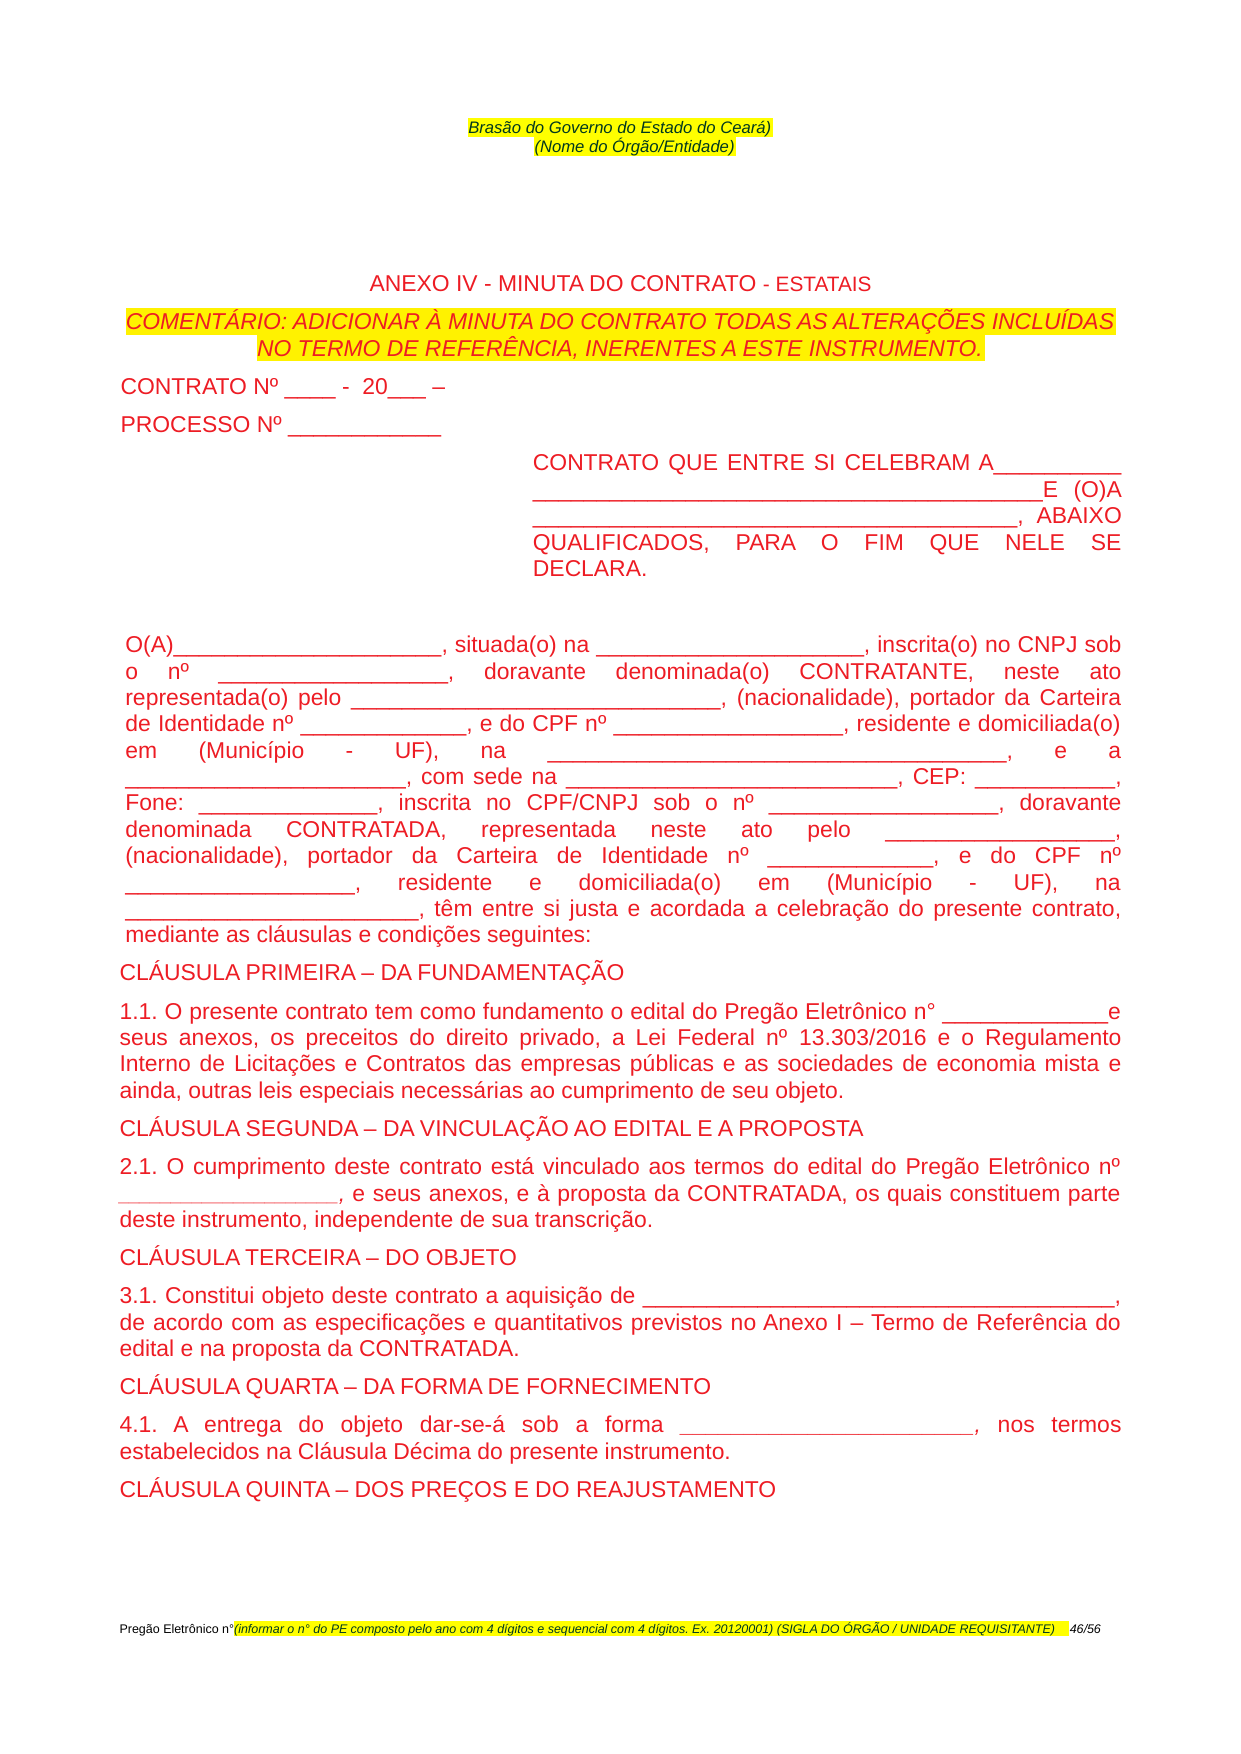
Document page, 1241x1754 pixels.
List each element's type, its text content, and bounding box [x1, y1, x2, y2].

text CLÁUSULA SEGUNDA – DA VINCULAÇÃO AO EDITAL E A PROPOSTA [119, 1115, 1121, 1141]
text CLÁUSULA PRIMEIRA – DA FUNDAMENTAÇÃO [119, 959, 1121, 986]
text CONTRATO QUE ENTRE SI CELEBRAM A__________ ________________________________________E (O)A ______________________________________, ABAIXO QUALIFICADOS, PARA O FIM QUE NELE SE DECLARA. [533, 449, 1121, 581]
text CLÁUSULA QUINTA – DOS PREÇOS E DO REAJUSTAMENTO [119, 1476, 1121, 1502]
text COMENTÁRIO: ADICIONAR À MINUTA DO CONTRATO TODAS AS ALTERAÇÕES INCLUÍDAS NO TERMO DE REFERÊNCIA, INERENTES A ESTE INSTRUMENTO. [120, 308, 1121, 361]
text 3.1. Constitui objeto deste contrato a aquisição de _____________________________________, de acordo com as especificações e quantitativos previstos no Anexo I – Termo de Referência do edital e na proposta da CONTRATADA. [119, 1282, 1121, 1361]
text 4.1. A entrega do objeto dar-se-á sob a forma _______________________, nos termos estabelecidos na Cláusula Décima do presente instrumento. [119, 1411, 1121, 1464]
text 2.1. O cumprimento deste contrato está vinculado aos termos do edital do Pregão Eletrônico nº _____________________, e seus anexos, e à proposta da CONTRATADA, os quais constituem parte deste instrumento, independente de sua transcrição. [119, 1153, 1121, 1232]
text O(A)_____________________, situada(o) na _____________________, inscrita(o) no CNPJ sob o nº __________________, doravante denominada(o) CONTRATANTE, neste ato representada(o) pelo _____________________________, (nacionalidade), portador da Carteira de Identidade nº _____________, e do CPF nº __________________, residente e domiciliada(o) em (Município - UF), na ____________________________________, e a ______________________, com sede na __________________________, CEP: ___________, Fone: ______________, inscrita no CPF/CNPJ sob o nº __________________, doravante denominada CONTRATADA, representada neste ato pelo __________________, (nacionalidade), portador da Carteira de Identidade nº _____________, e do CPF nº __________________, residente e domiciliada(o) em (Município - UF), na _______________________, têm entre si justa e acordada a celebração do presente contrato, mediante as cláusulas e condições seguintes: [125, 631, 1121, 947]
text CLÁUSULA TERCEIRA – DO OBJETO [119, 1244, 1121, 1270]
text PROCESSO Nº ____________ [120, 411, 1121, 437]
text CONTRATO Nº ____ - 20___ – [120, 373, 1121, 399]
text 1.1. O presente contrato tem como fundamento o edital do Pregão Eletrônico n° _____________e seus anexos, os preceitos do direito privado, a Lei Federal nº 13.303/2016 e o Regulamento Interno de Licitações e Contratos das empresas públicas e as sociedades de economia mista e ainda, outras leis especiais necessárias ao cumprimento de seu objeto. [119, 998, 1121, 1103]
text CLÁUSULA QUARTA – DA FORMA DE FORNECIMENTO [119, 1373, 1121, 1399]
text ANEXO IV - MINUTA DO CONTRATO - ESTATAIS [119, 270, 1121, 296]
